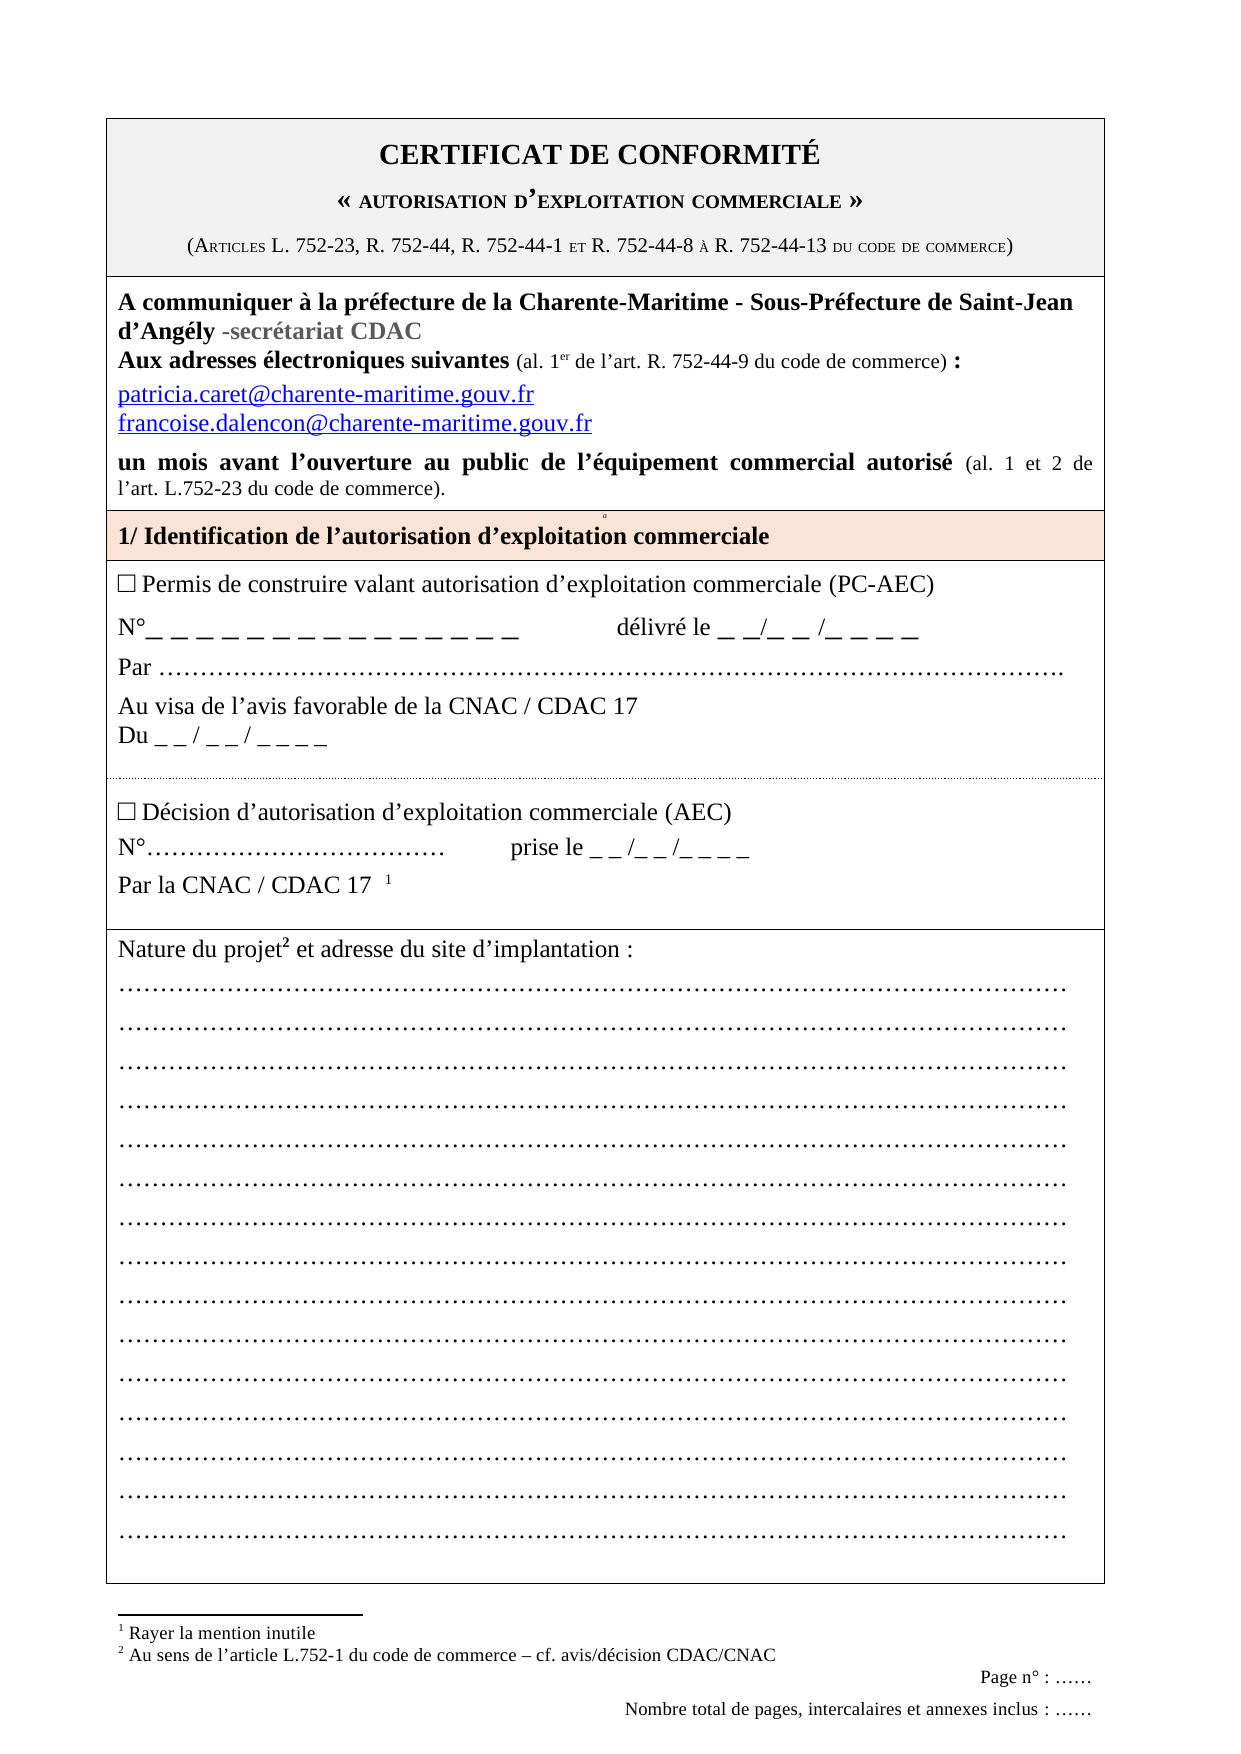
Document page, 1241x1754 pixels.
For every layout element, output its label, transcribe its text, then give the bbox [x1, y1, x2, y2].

table_cell □ Permis de construire valant autorisation d’exploitation commerciale (PC-AEC) N°_ _ _ _ _ _ _ _ _ _ _ _ _ _ _ délivré le _ _/_ _ /_ _ _ _ Par ………………………………………………………………………………………………. Au visa de l’avis favorable de la CNAC / CDAC 17 Du _ _ / _ _ / _ _ _ _ [107, 561, 1104, 778]
table_cell Nature du projet et adresse du site d’implantation : …………………………………………………………………………………………………… …………………………………………………………………………………………………… …………………………………………………………………………………………………… …………………………………………………………………………………………………… …………………………………………………………………………………………………… …………………………………………………………………………………………………… …………………………………………………………………………………………………… …………………………………………………………………………………………………… …………………………………………………………………………………………………… …………………………………………………………………………………………………… …………………………………………………………………………………………………… …………………………………………………………………………………………………… …………………………………………………………………………………………………… …………………………………………………………………………………………………… …………………………………………………………………………………………………… [107, 930, 1104, 1583]
table_cell A communiquer à la préfecture de la Charente-Maritime - Sous-Préfecture de Saint-Jean d’Angély -secrétariat CDAC Aux adresses électroniques suivantes (al. 1er de l’art. R. 752-44-9 du code de commerce) : patricia.caret@charente-maritime.gouv.fr francoise.dalencon@charente-maritime.gouv.fr un mois avant l’ouverture au public de l’équipement commercial autorisé (al. 1 et 2 de l’art. L.752-23 du code de commerce). [107, 277, 1104, 510]
table_cell a 1/ Identification de l’autorisation d’exploitation commerciale [107, 511, 1104, 560]
table_header CERTIFICAT DE CONFORMITÉ « autorisation d’exploitation commerciale » (Articles L. 752-23, R. 752-44, R. 752-44-1 et R. 752-44-8 à R. 752-44-13 du code de commerce) [107, 119, 1104, 276]
table_cell □ Décision d’autorisation d’exploitation commerciale (AEC) N°……………………………… prise le _ _ /_ _ /_ _ _ _ Par la CNAC / CDAC 17 [107, 778, 1104, 928]
